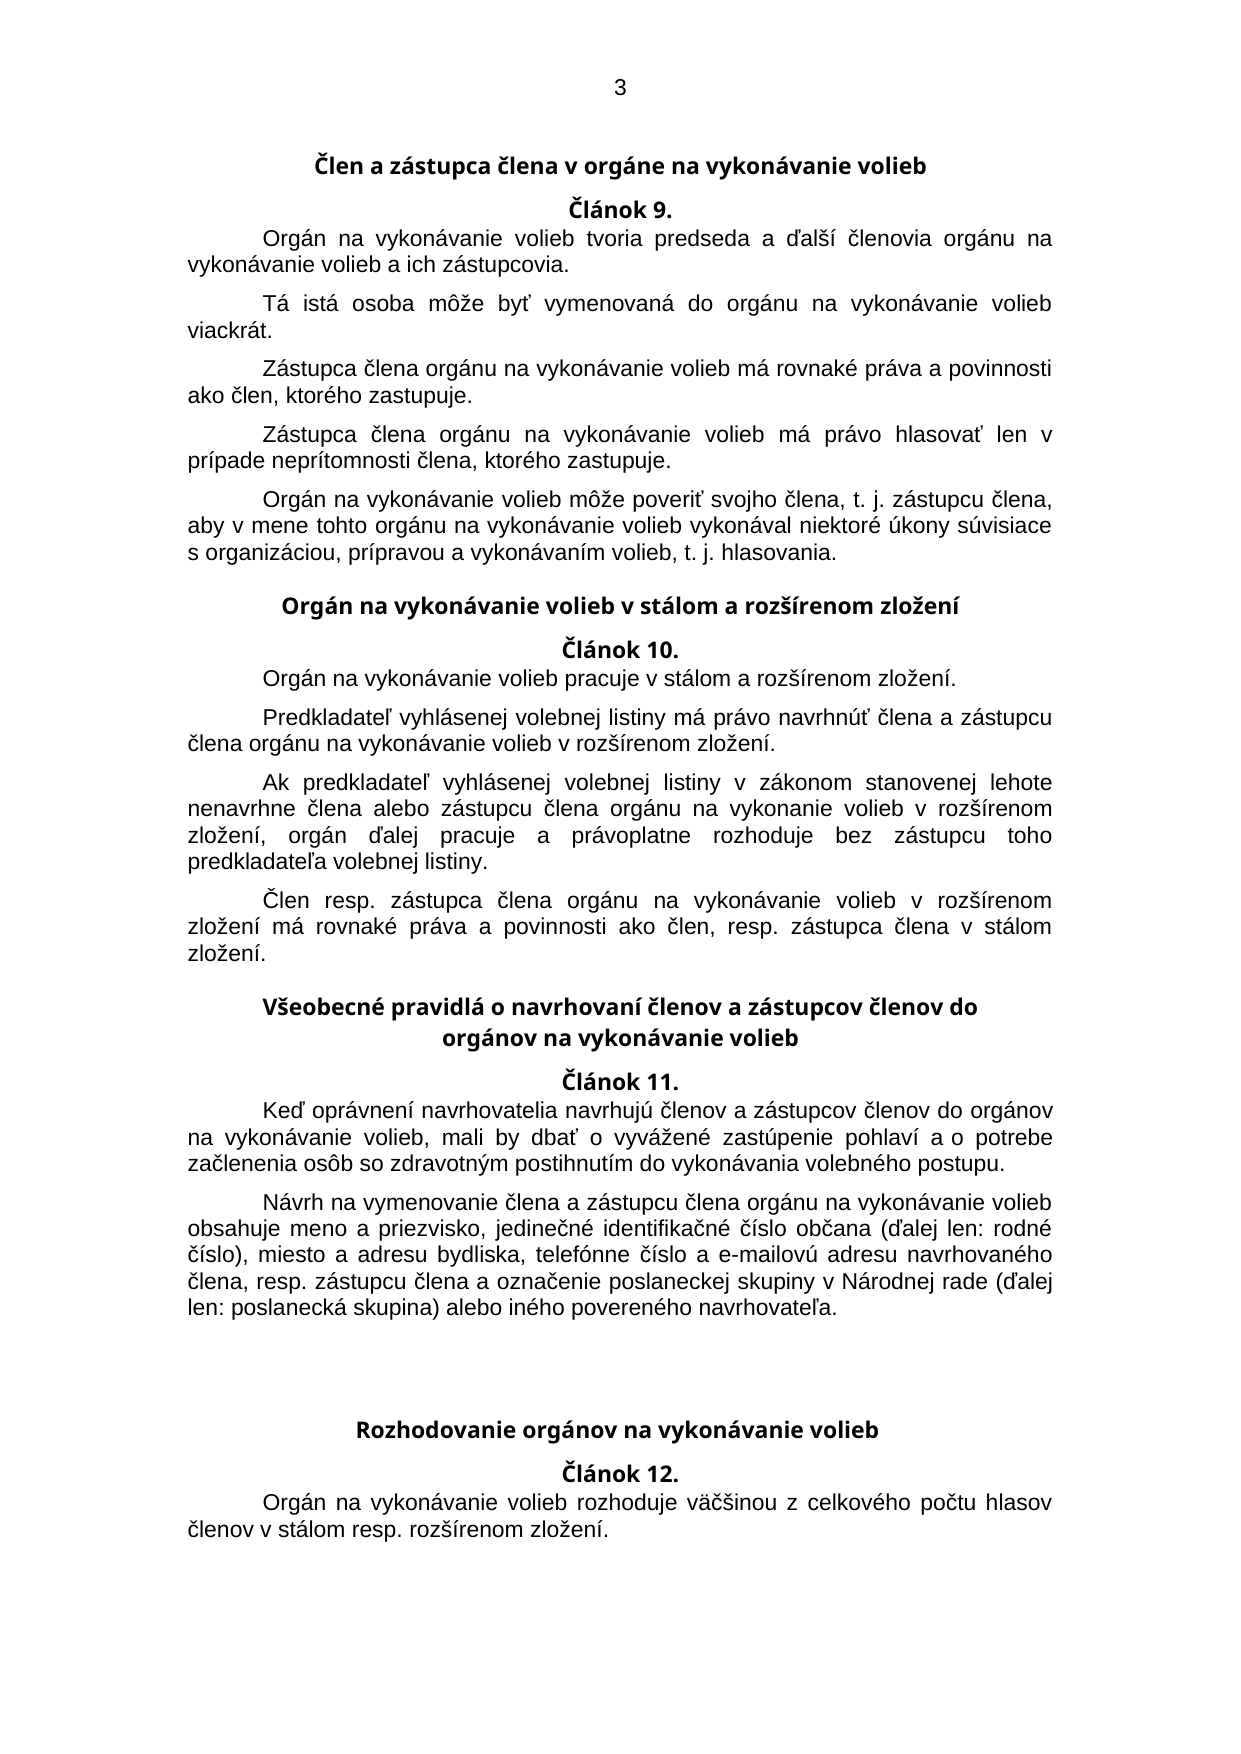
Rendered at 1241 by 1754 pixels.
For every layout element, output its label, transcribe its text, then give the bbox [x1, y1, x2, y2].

text Zástupca člena orgánu na vykonávanie volieb má právo hlasovať len v prípade neprítomnosti člena, ktorého zastupuje. [187, 421, 1053, 473]
text Orgán na vykonávanie volieb v stálom a rozšírenom zložení [262, 590, 978, 621]
text Člen a zástupca člena v orgáne na vykonávanie volieb [262, 150, 978, 181]
text Článok 9. [262, 194, 978, 225]
text Tá istá osoba môže byť vymenovaná do orgánu na vykonávanie volieb viackrát. [187, 290, 1053, 343]
text Článok 11. [262, 1066, 978, 1097]
text Člen resp. zástupca člena orgánu na vykonávanie volieb v rozšírenom zložení má rovnaké práva a povinnosti ako člen, resp. zástupca člena v stálom zložení. [187, 887, 1053, 966]
text Orgán na vykonávanie volieb tvoria predseda a ďalší členovia orgánu na vykonávanie volieb a ich zástupcovia. [187, 225, 1053, 278]
text Orgán na vykonávanie volieb pracuje v stálom a rozšírenom zložení. [187, 665, 1053, 691]
text Článok 10. [262, 634, 978, 665]
text Orgán na vykonávanie volieb môže poveriť svojho člena, t. j. zástupcu člena, aby v mene tohto orgánu na vykonávanie volieb vykonával niektoré úkony súvisiace s organizáciou, prípravou a vykonávaním volieb, t. j. hlasovania. [187, 486, 1053, 565]
text Predkladateľ vyhlásenej volebnej listiny má právo navrhnúť člena a zástupcu člena orgánu na vykonávanie volieb v rozšírenom zložení. [187, 704, 1053, 756]
text Návrh na vymenovanie člena a zástupcu člena orgánu na vykonávanie volieb obsahuje meno a priezvisko, jedinečné identifikačné číslo občana (ďalej len: rodné číslo), miesto a adresu bydliska, telefónne číslo a e-mailovú adresu navrhovaného člena, resp. zástupcu člena a označenie poslaneckej skupiny v Národnej rade (ďalej len: poslanecká skupina) alebo iného povereného navrhovateľa. [187, 1189, 1053, 1321]
text Všeobecné pravidlá o navrhovaní členov a zástupcov členov do orgánov na vykonávanie volieb [262, 991, 978, 1053]
text Rozhodovanie orgánov na vykonávanie volieb [262, 1414, 978, 1446]
text Orgán na vykonávanie volieb rozhoduje väčšinou z celkového počtu hlasov členov v stálom resp. rozšírenom zložení. [187, 1489, 1053, 1542]
text Keď oprávnení navrhovatelia navrhujú členov a zástupcov členov do orgánov na vykonávanie volieb, mali by dbať o vyvážené zastúpenie pohlaví a o potrebe začlenenia osôb so zdravotným postihnutím do vykonávania volebného postupu. [187, 1097, 1053, 1176]
text Článok 12. [262, 1458, 978, 1489]
text Ak predkladateľ vyhlásenej volebnej listiny v zákonom stanovenej lehote nenavrhne člena alebo zástupcu člena orgánu na vykonanie volieb v rozšírenom zložení, orgán ďalej pracuje a právoplatne rozhoduje bez zástupcu toho predkladateľa volebnej listiny. [187, 769, 1053, 874]
text Zástupca člena orgánu na vykonávanie volieb má rovnaké práva a povinnosti ako člen, ktorého zastupuje. [187, 355, 1053, 408]
